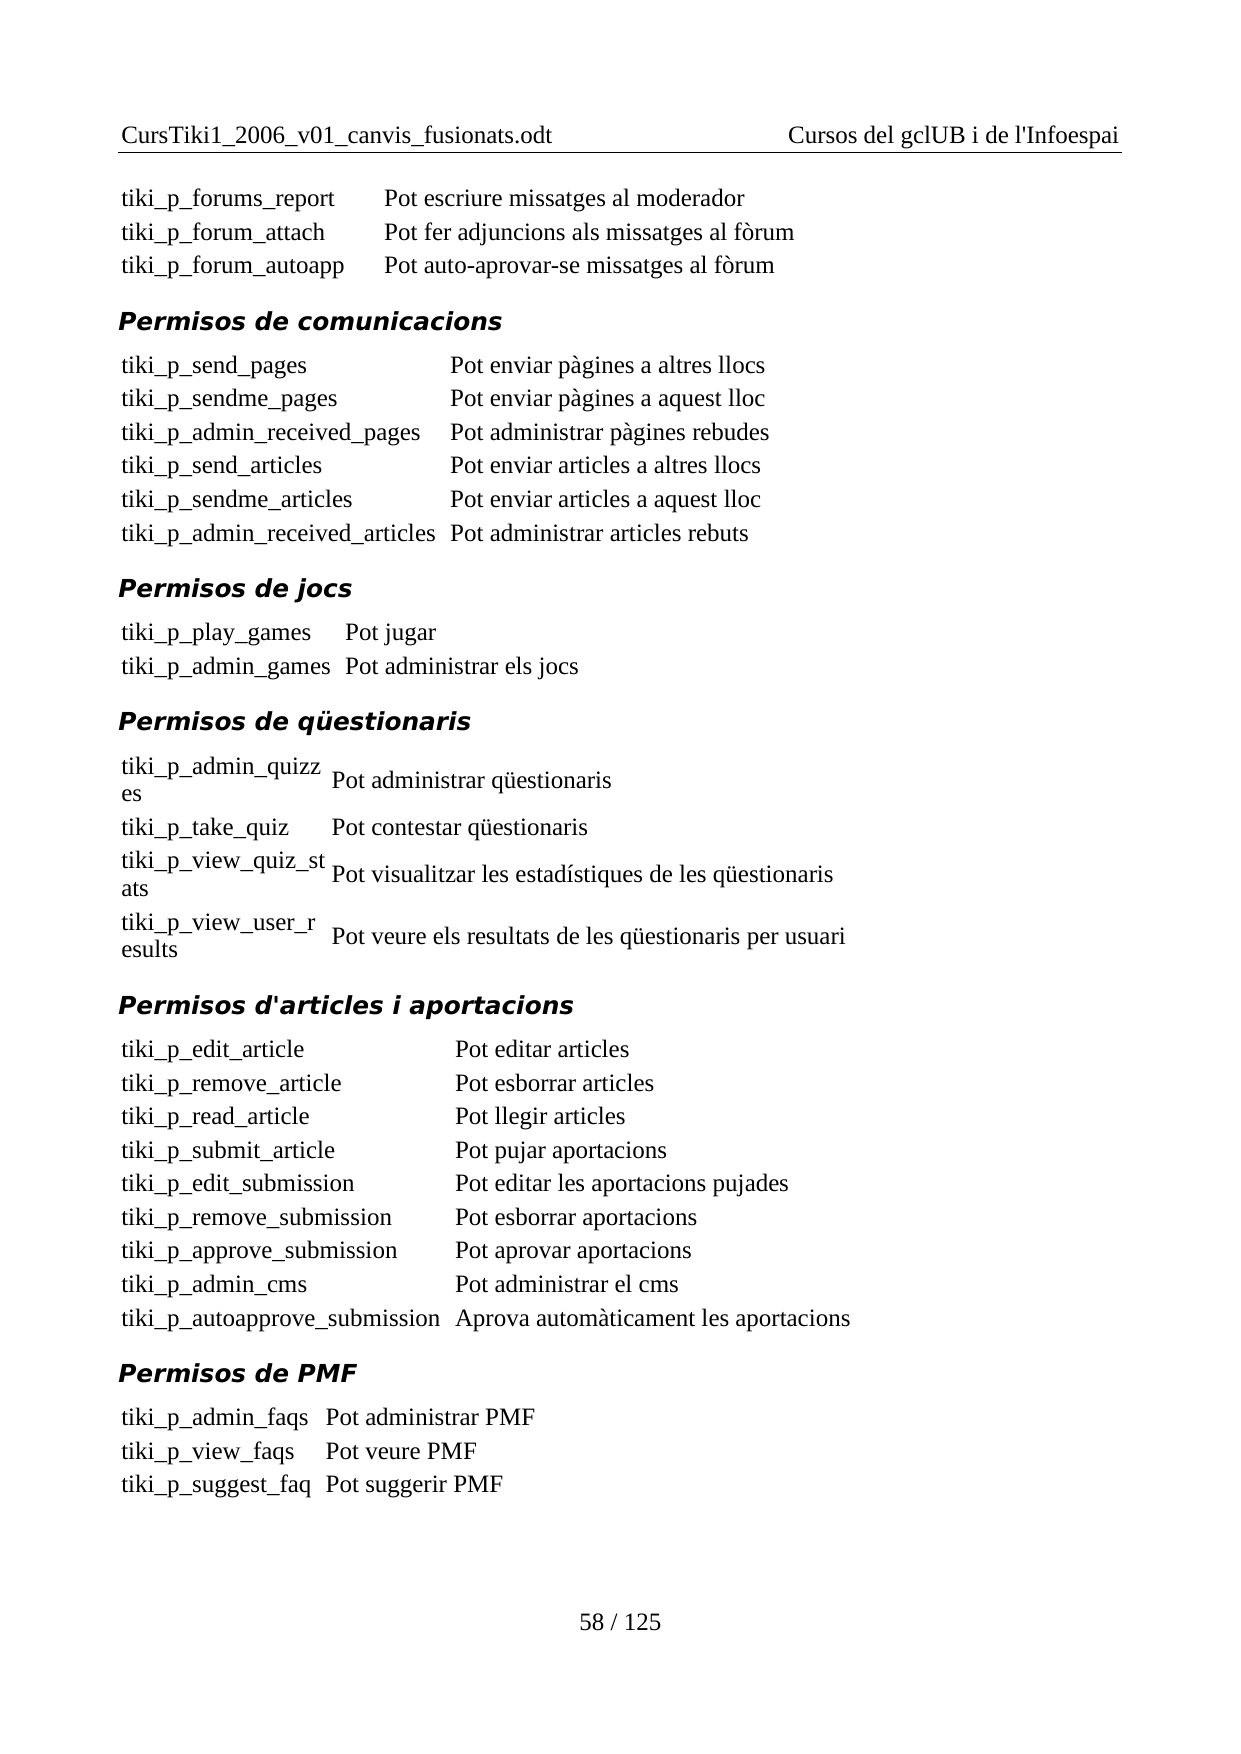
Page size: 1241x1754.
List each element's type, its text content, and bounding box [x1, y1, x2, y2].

table_cell Pot administrar pàgines rebudes [447, 415, 775, 449]
table_cell tiki_p_edit_submission [118, 1167, 452, 1200]
table_cell tiki_p_take_quiz [118, 810, 328, 844]
table_cell Pot suggerir PMF [323, 1468, 540, 1501]
table_cell tiki_p_forum_autoapp [118, 248, 381, 282]
table_header Pot administrar PMF [323, 1401, 540, 1434]
table_cell Pot enviar articles a altres llocs [447, 449, 775, 482]
table_cell Pot pujar aportacions [452, 1133, 862, 1167]
table_cell Pot veure PMF [323, 1434, 540, 1468]
table_header tiki_p_send_pages [118, 348, 447, 382]
table_cell Pot aprovar aportacions [452, 1234, 862, 1267]
table_cell tiki_p_suggest_faq [118, 1468, 322, 1501]
table_cell Pot administrar el cms [452, 1267, 862, 1301]
table_cell Pot esborrar articles [452, 1066, 862, 1099]
table_cell Pot administrar els jocs [342, 649, 590, 683]
table_cell tiki_p_approve_submission [118, 1234, 452, 1267]
table_cell tiki_p_view_faqs [118, 1434, 322, 1468]
table_cell tiki_p_remove_article [118, 1066, 452, 1099]
table_cell tiki_p_admin_received_pages [118, 415, 447, 449]
table_cell Pot editar les aportacions pujades [452, 1167, 862, 1200]
table_cell Pot veure els resultats de les qüestionaris per usuari [329, 905, 912, 966]
table_cell Pot esborrar aportacions [452, 1200, 862, 1234]
table_cell tiki_p_forums_report [118, 181, 381, 215]
table_cell tiki_p_sendme_pages [118, 382, 447, 415]
table_header Pot editar articles [452, 1033, 862, 1066]
table_cell Pot auto-aprovar-se missatges al fòrum [381, 248, 799, 282]
table_cell Pot administrar articles rebuts [447, 516, 775, 549]
table_cell Pot contestar qüestionaris [329, 810, 912, 844]
subtitle Permisos d'articles i aportacions [118, 991, 1122, 1020]
table_cell tiki_p_admin_received_articles [118, 516, 447, 549]
table_cell tiki_p_read_article [118, 1100, 452, 1133]
table_header Pot administrar qüestionaris [329, 749, 912, 810]
table_cell tiki_p_send_articles [118, 449, 447, 482]
table_header Pot jugar [342, 616, 590, 649]
table_header tiki_p_admin_quizzes [118, 749, 328, 810]
table_cell Pot llegir articles [452, 1100, 862, 1133]
table_cell tiki_p_view_user_results [118, 905, 328, 966]
subtitle Permisos de qüestionaris [118, 708, 1122, 736]
table_header tiki_p_play_games [118, 616, 342, 649]
table_cell Pot enviar articles a aquest lloc [447, 482, 775, 516]
table_cell tiki_p_admin_cms [118, 1267, 452, 1301]
table_cell tiki_p_submit_article [118, 1133, 452, 1167]
table_cell Aprova automàticament les aportacions [452, 1301, 862, 1334]
table_cell Pot enviar pàgines a aquest lloc [447, 382, 775, 415]
subtitle Permisos de jocs [118, 574, 1122, 603]
table_cell tiki_p_remove_submission [118, 1200, 452, 1234]
table_cell tiki_p_forum_attach [118, 215, 381, 248]
table_cell Pot fer adjuncions als missatges al fòrum [381, 215, 799, 248]
subtitle Permisos de PMF [118, 1359, 1122, 1388]
table_cell tiki_p_admin_games [118, 649, 342, 683]
table_cell Pot visualitzar les estadístiques de les qüestionaris [329, 844, 912, 905]
table_header tiki_p_edit_article [118, 1033, 452, 1066]
table_cell tiki_p_sendme_articles [118, 482, 447, 516]
table_header tiki_p_admin_faqs [118, 1401, 322, 1434]
table_cell tiki_p_autoapprove_submission [118, 1301, 452, 1334]
subtitle Permisos de comunicacions [118, 307, 1122, 336]
table_cell Pot escriure missatges al moderador [381, 181, 799, 215]
table_header Pot enviar pàgines a altres llocs [447, 348, 775, 382]
table_cell tiki_p_view_quiz_stats [118, 844, 328, 905]
